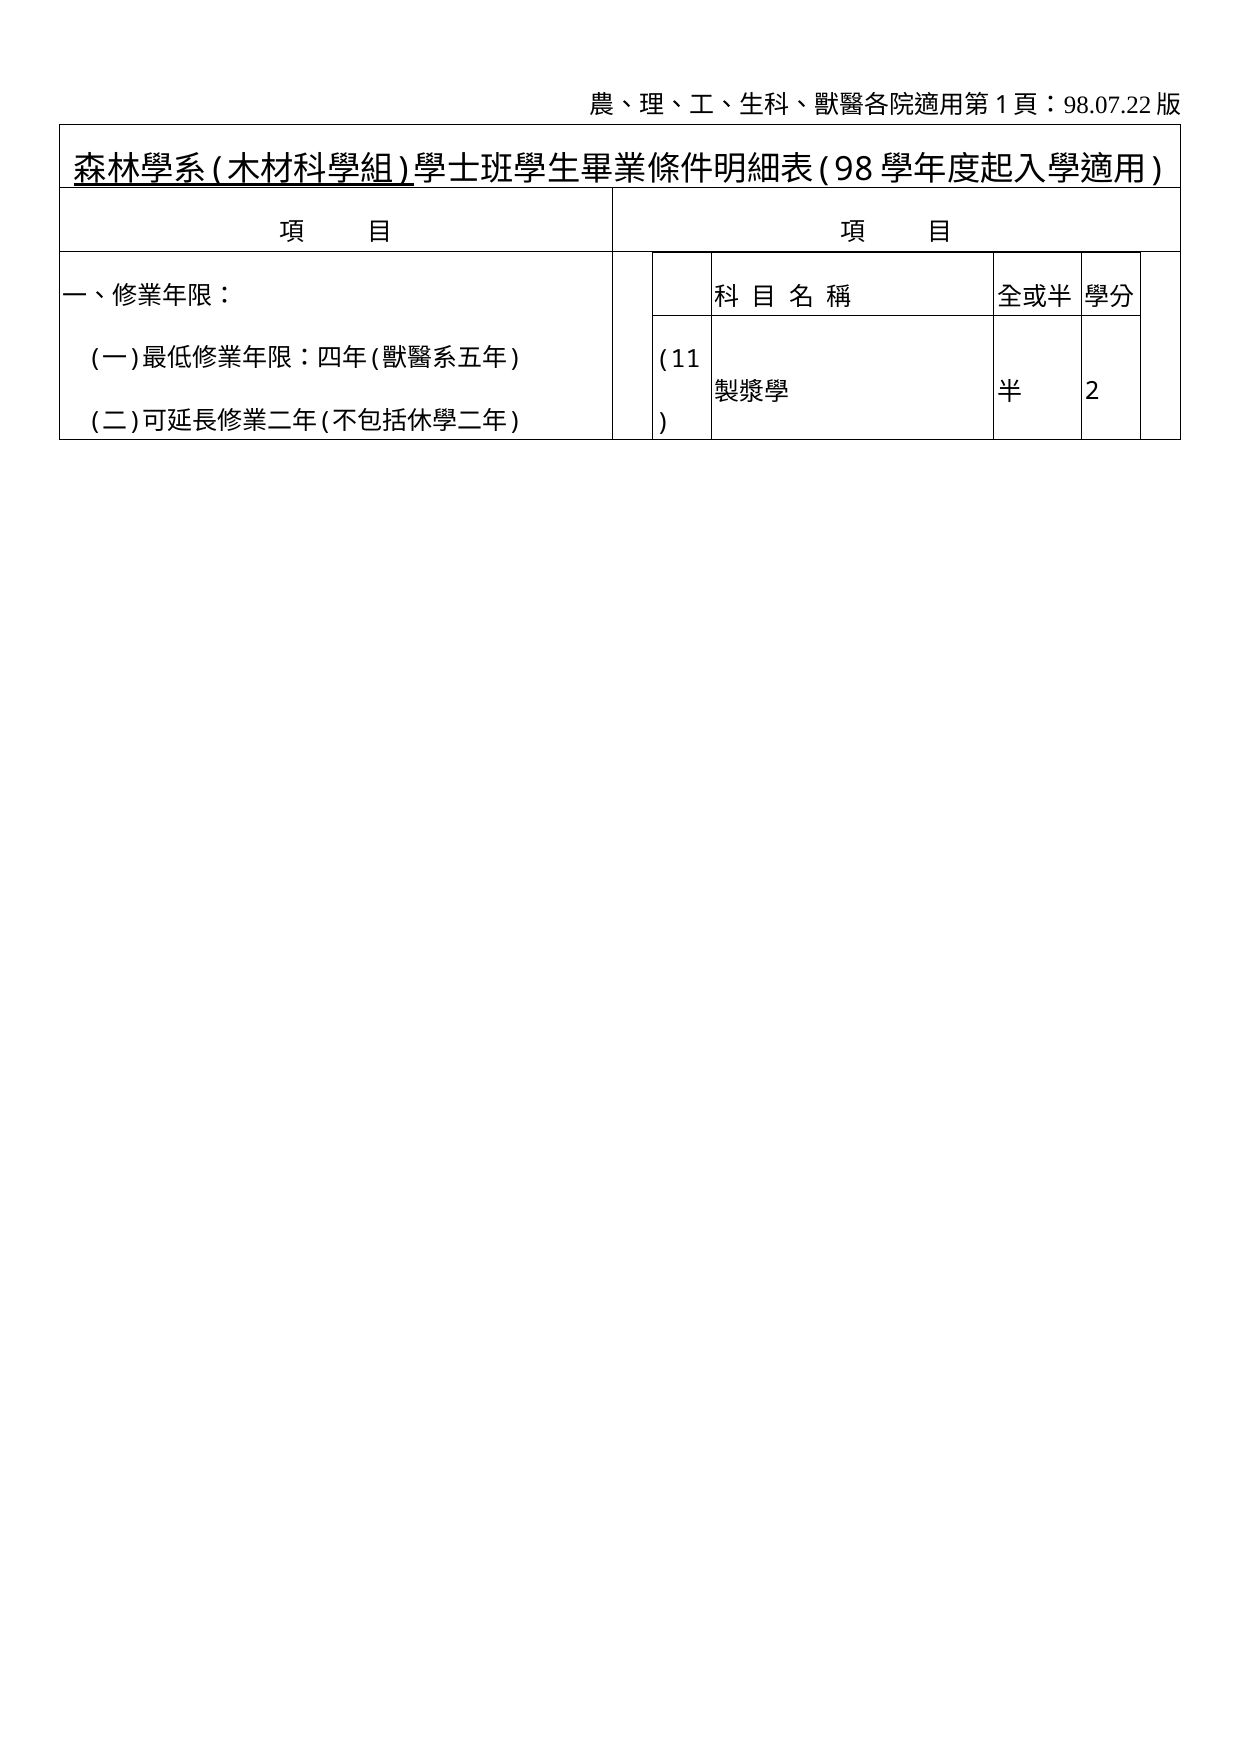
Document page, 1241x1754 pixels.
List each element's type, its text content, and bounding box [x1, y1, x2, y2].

text 農、理、工、生科、獸醫各院適用第1頁：98.07.22版 [59, 61, 1181, 124]
table_header 學分 [1082, 253, 1140, 315]
table_cell 項 目 [613, 188, 1180, 251]
table_header [653, 253, 711, 315]
table_header 森林學系(木材科學組)學士班學生畢業條件明細表(98學年度起入學適用) [60, 125, 1180, 187]
table_header 全或半 [994, 253, 1081, 315]
table_cell [1141, 252, 1180, 439]
table_cell (11) [653, 316, 711, 439]
table_cell 半 [994, 316, 1081, 439]
table_cell 一、修業年限： (一)最低修業年限：四年(獸醫系五年) (二)可延長修業二年(不包括休學二年) [60, 252, 612, 439]
table_cell [613, 252, 652, 439]
table_cell 製漿學 [712, 316, 993, 439]
table_cell 項 目 [60, 188, 612, 251]
table_header 科 目 名 稱 [712, 253, 993, 315]
table_cell 2 [1082, 316, 1140, 439]
